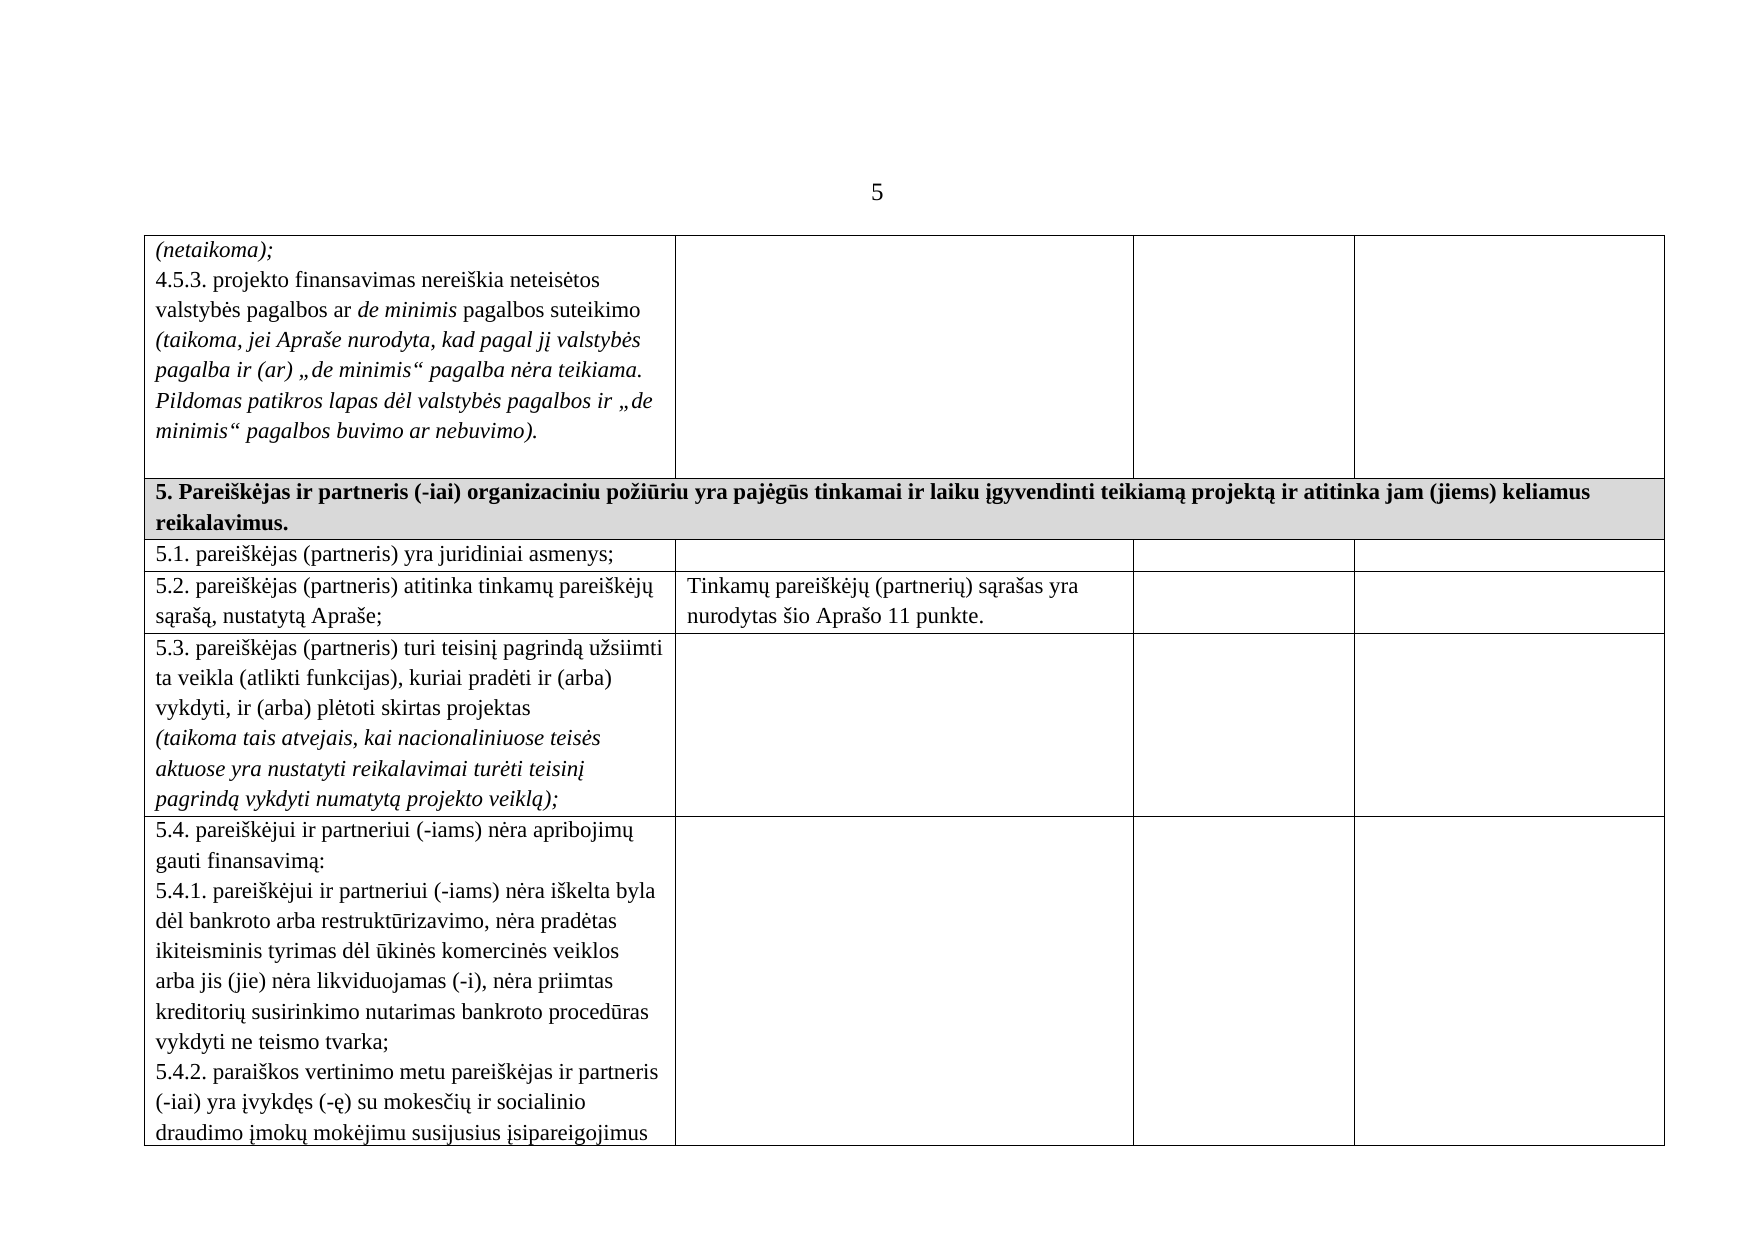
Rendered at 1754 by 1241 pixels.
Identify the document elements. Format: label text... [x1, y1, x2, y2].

table_cell [676, 540, 1133, 571]
table_cell 5.1. pareiškėjas (partneris) yra juridiniai asmenys; [145, 540, 675, 571]
table_cell 5.3. pareiškėjas (partneris) turi teisinį pagrindą užsiimti ta veikla (atlikti funkcijas), kuriai pradėti ir (arba) vykdyti, ir (arba) plėtoti skirtas projektas (taikoma tais atvejais, kai nacionaliniuose teisės aktuose yra nustatyti reikalavimai turėti teisinį pagrindą vykdyti numatytą projekto veiklą); [145, 634, 675, 816]
table_cell [1355, 236, 1664, 477]
table_cell 5.2. pareiškėjas (partneris) atitinka tinkamų pareiškėjų sąrašą, nustatytą Apraše; [145, 572, 675, 633]
table_cell (netaikoma); 4.5.3. projekto finansavimas nereiškia neteisėtos valstybės pagalbos ar de minimis pagalbos suteikimo (taikoma, jei Apraše nurodyta, kad pagal jį valstybės pagalba ir (ar) „de minimis“ pagalba nėra teikiama. Pildomas patikros lapas dėl valstybės pagalbos ir „de minimis“ pagalbos buvimo ar nebuvimo). [145, 236, 675, 477]
table_cell Tinkamų pareiškėjų (partnerių) sąrašas yra nurodytas šio Aprašo 11 punkte. [676, 572, 1133, 633]
table_cell [676, 817, 1133, 1145]
table_cell [1134, 236, 1354, 477]
table_cell 5. Pareiškėjas ir partneris (-iai) organizaciniu požiūriu yra pajėgūs tinkamai ir laiku įgyvendinti teikiamą projektą ir atitinka jam (jiems) keliamus reikalavimus. [145, 479, 1664, 539]
table_cell [1134, 817, 1354, 1145]
table_cell [676, 236, 1133, 477]
table_cell [1134, 572, 1354, 633]
table_cell [1134, 634, 1354, 816]
table_cell [1355, 817, 1664, 1145]
table_cell [1355, 634, 1664, 816]
table_cell 5.4. pareiškėjui ir partneriui (-iams) nėra apribojimų gauti finansavimą: 5.4.1. pareiškėjui ir partneriui (-iams) nėra iškelta byla dėl bankroto arba restruktūrizavimo, nėra pradėtas ikiteisminis tyrimas dėl ūkinės komercinės veiklos arba jis (jie) nėra likviduojamas (-i), nėra priimtas kreditorių susirinkimo nutarimas bankroto procedūras vykdyti ne teismo tvarka; 5.4.2. paraiškos vertinimo metu pareiškėjas ir partneris (-iai) yra įvykdęs (-ę) su mokesčių ir socialinio draudimo įmokų mokėjimu susijusius įsipareigojimus [145, 817, 675, 1145]
table_cell [1355, 572, 1664, 633]
table_cell [676, 634, 1133, 816]
table_cell [1355, 540, 1664, 571]
table_cell [1134, 540, 1354, 571]
